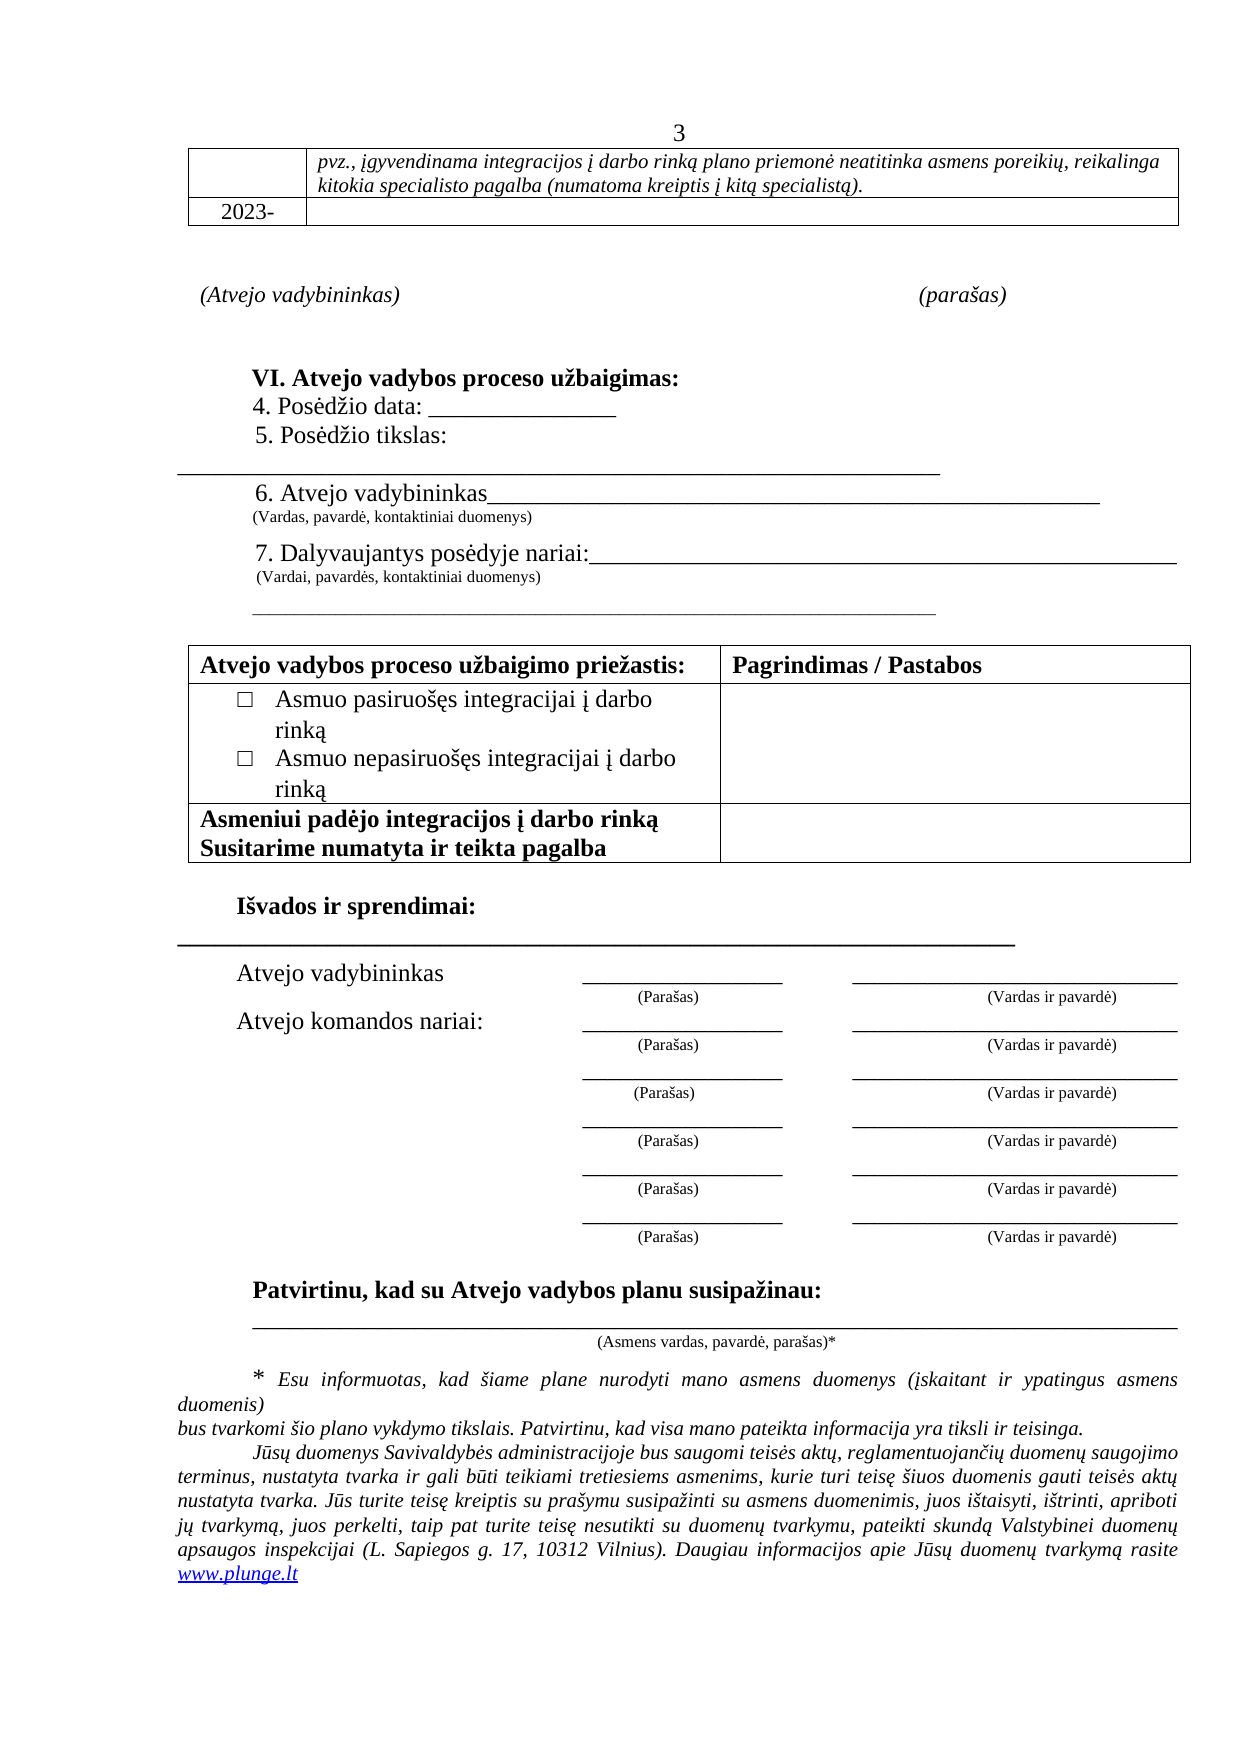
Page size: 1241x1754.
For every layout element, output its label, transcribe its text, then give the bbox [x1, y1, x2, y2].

table_cell Asmeniui padėjo integracijos į darbo rinką Susitarime numatyta ir teikta pagalba [189, 804, 720, 862]
text bus tvarkomi šio plano vykdymo tikslais. Patvirtinu, kad visa mano pateikta informacija yra tiksli ir teisinga. [177, 1416, 1181, 1440]
table_cell [189, 149, 306, 197]
text Jūsų duomenys Savivaldybės administracijoje bus saugomi teisės aktų, reglamentuojančių duomenų saugojimo [177, 1440, 1181, 1464]
table_header VI. Atvejo vadybos proceso užbaigimas: [189, 363, 823, 391]
text (Parašas) (Vardas ir pavardė) [447, 1035, 1181, 1054]
text (Asmens vardas, pavardė, parašas)* [177, 1332, 1181, 1351]
text 6. Atvejo vadybininkas_________________________________________________ [177, 478, 1181, 506]
table_header (parašas) [824, 255, 1104, 308]
text * Esu informuotas, kad šiame plane nurodyti mano asmens duomenys (įskaitant ir ypatingus asmens duomenis) [177, 1363, 1181, 1416]
table_cell [721, 684, 1190, 803]
text Patvirtinu, kad su Atvejo vadybos planu susipažinau: [177, 1275, 1181, 1303]
text ________________ __________________________ [447, 1054, 1181, 1083]
text ________________ __________________________ [447, 1198, 1181, 1227]
table_cell [189, 308, 823, 334]
table_cell 2023- [189, 198, 306, 225]
table_header (vardas ir pavardė) [1104, 255, 1240, 308]
text Išvados ir sprendimai: ___________________________________________________________________ [177, 891, 1181, 949]
text (Parašas) (Vardas ir pavardė) [447, 1179, 1181, 1198]
table_header Pagrindimas / Pastabos [721, 646, 1190, 683]
text (Vardai, pavardės, kontaktiniai duomenys) [177, 566, 1181, 586]
text ________________ __________________________ [447, 1150, 1181, 1179]
table_header [824, 363, 1104, 391]
text (Parašas) (Vardas ir pavardė) [447, 1227, 1181, 1246]
text (Parašas) (Vardas ir pavardė) [447, 1083, 1181, 1102]
text 4. Posėdžio data: _______________ [252, 391, 1181, 420]
table_cell [824, 308, 1104, 334]
table_header (Atvejo vadybininkas) [189, 255, 823, 308]
table_cell □ Asmuo pasiruošęs integracijai į darbo rinką □ Asmuo nepasiruošęs integracijai į darbo rinką [189, 684, 720, 803]
table_header [1104, 363, 1240, 391]
table_header Atvejo vadybos proceso užbaigimo priežastis: [189, 646, 720, 683]
table_cell [1104, 308, 1240, 334]
text (Parašas) (Vardas ir pavardė) [447, 1131, 1181, 1150]
table_cell [307, 198, 1178, 225]
text __________________________________________________________________________________ [177, 597, 1181, 617]
text Atvejo vadybininkas ________________ __________________________ [177, 958, 1181, 987]
table_cell [721, 804, 1190, 862]
text 5. Posėdžio tikslas: _____________________________________________________________ [177, 420, 1181, 478]
table_cell pvz., įgyvendinama integracijos į darbo rinką plano priemonė neatitinka asmens poreikių, reikalinga kitokia specialisto pagalba (numatoma kreiptis į kitą specialistą). [307, 149, 1178, 197]
text 7. Dalyvaujantys posėdyje nariai:_______________________________________________ [177, 538, 1181, 566]
text terminus, nustatyta tvarka ir gali būti teikiami tretiesiems asmenims, kurie turi teisę šiuos duomenis gauti teisės aktų nustatyta tvarka. Jūs turite teisę kreiptis su prašymu susipažinti su asmens duomenimis, juos ištaisyti, ištrinti, apriboti jų tvarkymą, juos perkelti, taip pat turite teisę nesutikti su duomenų tvarkymu, pateikti skundą Valstybinei duomenų apsaugos inspekcijai (L. Sapiegos g. 17, 10312 Vilnius). Daugiau informacijos apie Jūsų duomenų tvarkymą rasite www.plunge.lt [177, 1464, 1181, 1585]
text (Vardas, pavardė, kontaktiniai duomenys) [177, 506, 1181, 526]
text Atvejo komandos nariai: ________________ __________________________ [177, 1006, 1181, 1035]
text (Parašas) (Vardas ir pavardė) [447, 987, 1181, 1006]
text __________________________________________________________________________ [177, 1303, 1181, 1332]
text ________________ __________________________ [447, 1102, 1181, 1131]
